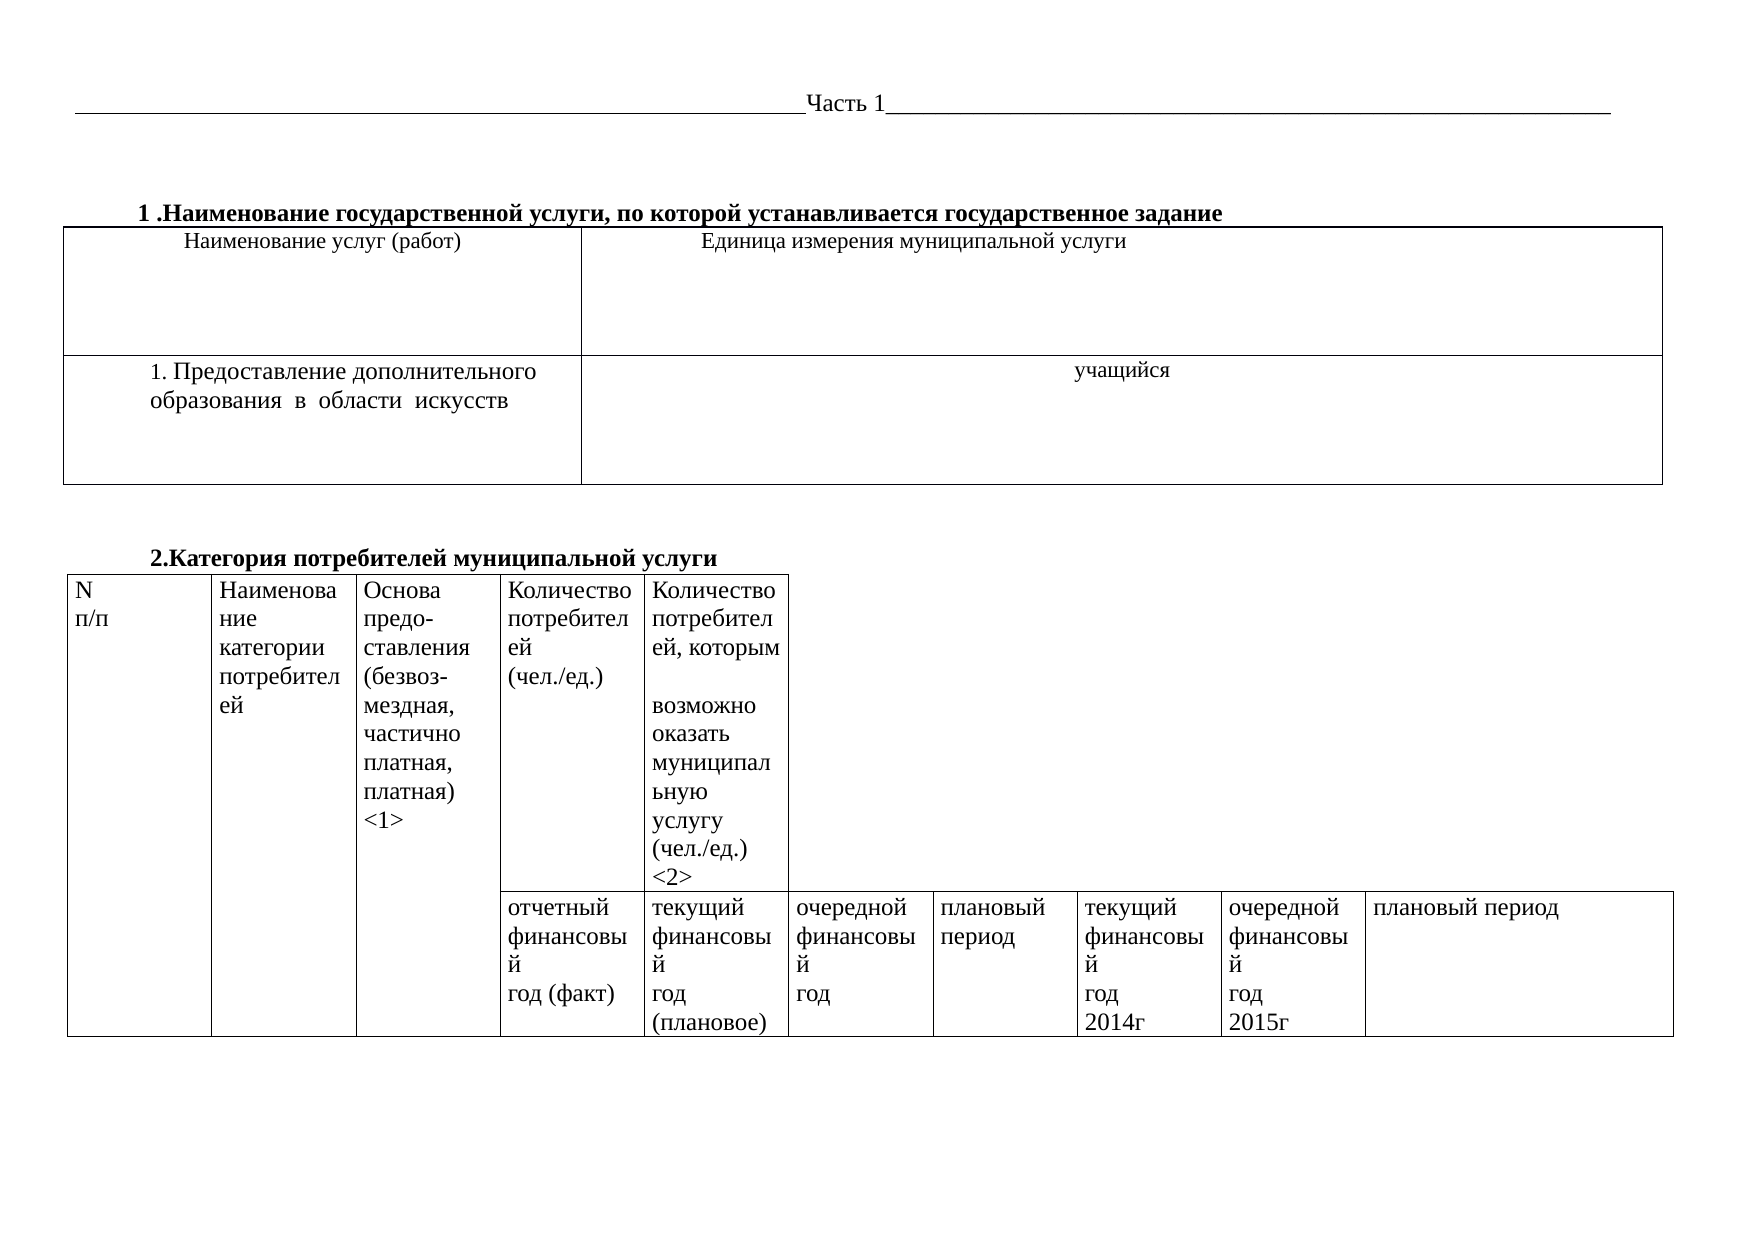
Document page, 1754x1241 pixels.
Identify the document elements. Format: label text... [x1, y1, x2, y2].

text 2.Категория потребителей муниципальной услуги [75, 543, 1698, 574]
table_cell очередной финансовый год [789, 892, 933, 1036]
table_header Единица измерения муниципальной услуги [582, 228, 1662, 355]
text Часть 1__________________________________________________________ [75, 88, 1698, 117]
table_header Количество потребителей (чел./ед.) [501, 575, 644, 891]
table_cell учащийся [582, 356, 1662, 484]
text 1 .Наименование государственной услуги, по которой устанавливается государственное задание [75, 198, 1698, 226]
table_cell текущий финансовый год 2014г [1078, 892, 1221, 1036]
table_header Наименование услуг (работ) [64, 228, 581, 355]
table_header Основа предо- ставления (безвоз- мездная, частично платная, платная) <1> [357, 575, 500, 1036]
table_header Количество потребителей, которым возможно оказать муниципальную услугу (чел./ед.) <2> [645, 575, 788, 891]
table_cell плановый период [934, 892, 1077, 1036]
table_cell 1. Предоставление дополнительного образования в области искусств [64, 356, 581, 484]
table_cell плановый период [1366, 892, 1673, 1036]
table_cell очередной финансовый год 2015г [1222, 892, 1365, 1036]
table_cell текущий финансовый год (плановое) [645, 892, 788, 1036]
table_header Наименование категории потребителей [212, 575, 356, 1036]
table_cell отчетный финансовый год (факт) [501, 892, 644, 1036]
table_header N п/п [68, 575, 211, 1036]
